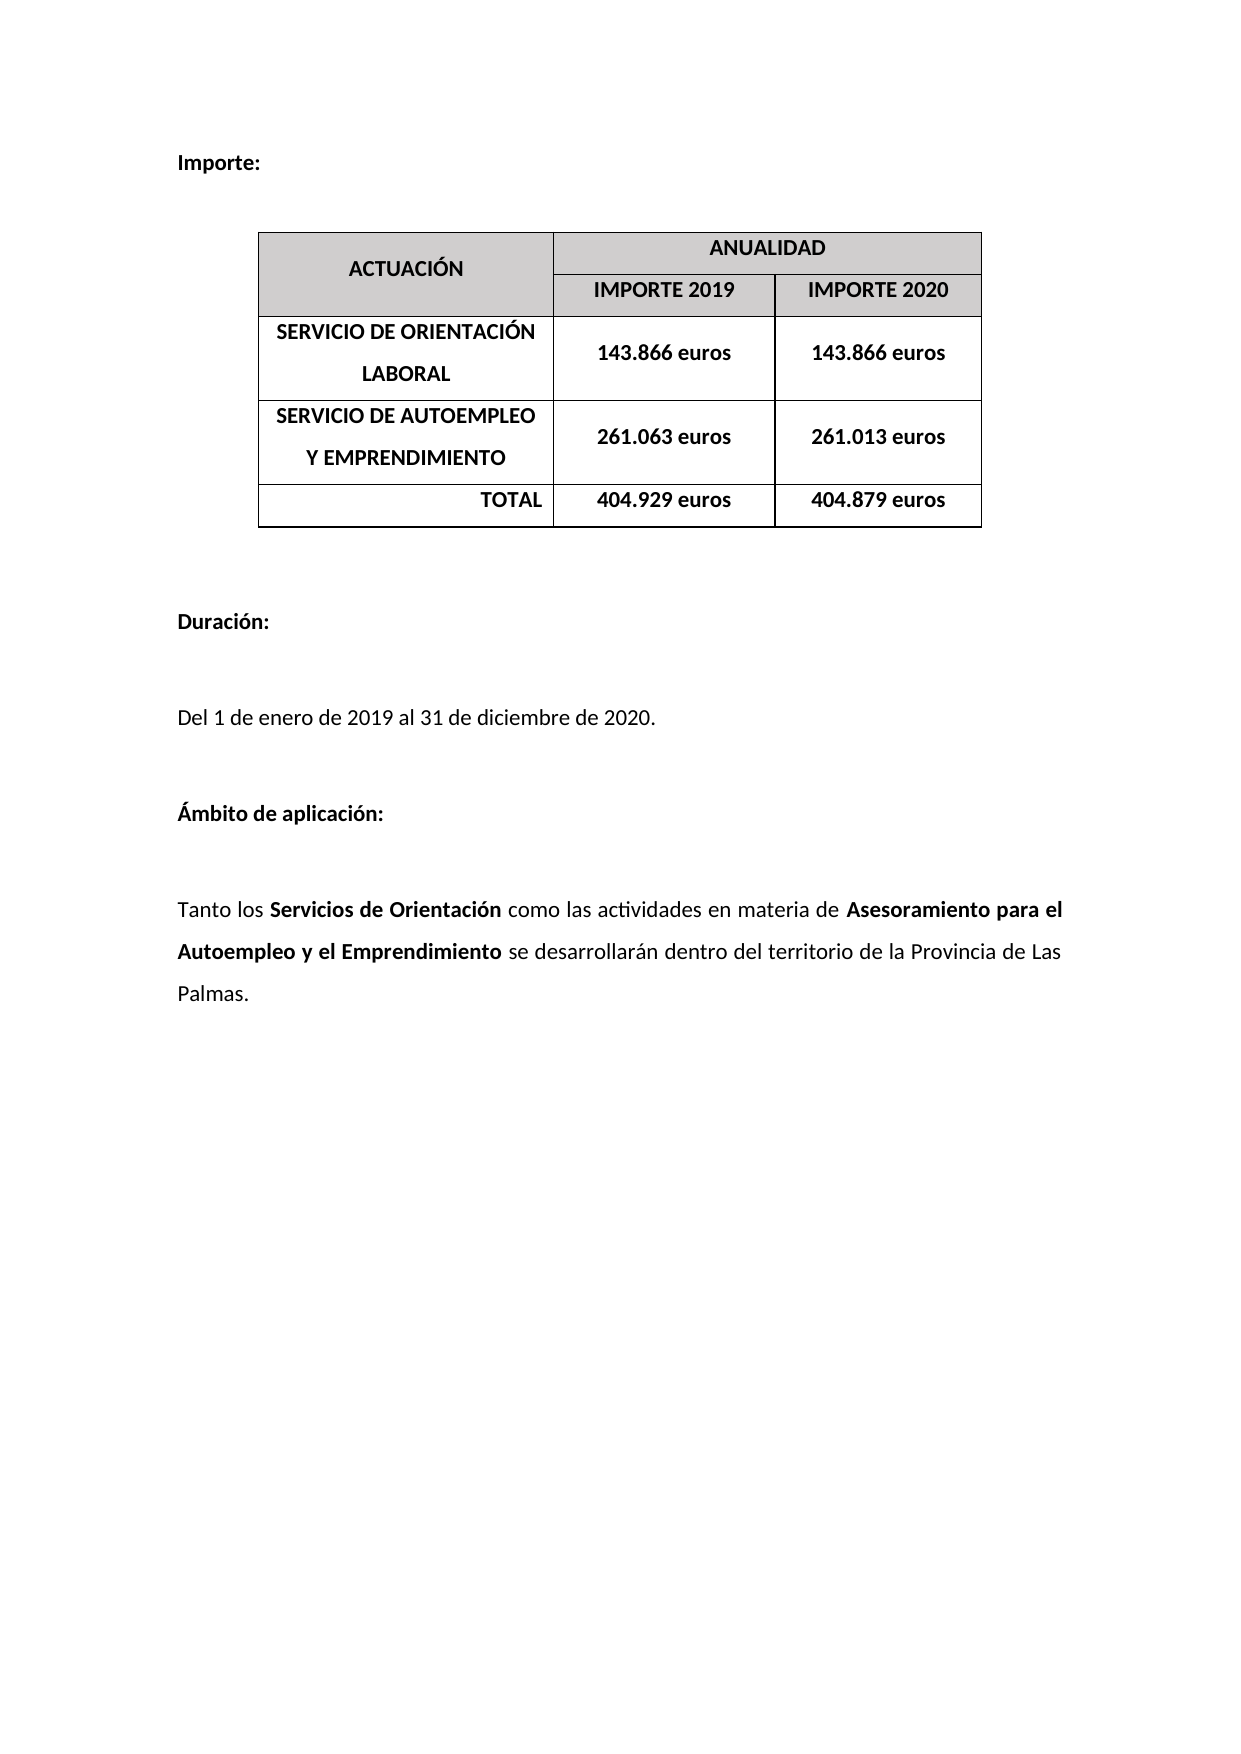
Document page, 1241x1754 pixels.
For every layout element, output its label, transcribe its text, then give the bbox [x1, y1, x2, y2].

table_cell 143.866 euros [776, 317, 981, 400]
table_cell IMPORTE 2020 [776, 275, 981, 316]
text Tanto los Servicios de Orientación como las actividades en materia de Asesoramiento para el Autoempleo y el Emprendimiento se desarrollarán dentro del territorio de la Provincia de Las Palmas. [177, 895, 1063, 1007]
table_cell 261.013 euros [776, 401, 981, 484]
table_cell 261.063 euros [554, 401, 774, 484]
table_cell 143.866 euros [554, 317, 774, 400]
table_cell SERVICIO DE AUTOEMPLEO Y EMPRENDIMIENTO [259, 401, 553, 484]
text Ámbito de aplicación: [177, 799, 1063, 827]
text Del 1 de enero de 2019 al 31 de diciembre de 2020. [177, 703, 1063, 731]
table_cell TOTAL [259, 485, 553, 526]
text Importe: [177, 148, 1063, 176]
table_cell 404.879 euros [776, 485, 981, 526]
table_cell SERVICIO DE ORIENTACIÓN LABORAL [259, 317, 553, 400]
text Duración: [177, 607, 1063, 635]
table_header ANUALIDAD [554, 233, 981, 274]
table_cell IMPORTE 2019 [554, 275, 774, 316]
table_header ACTUACIÓN [259, 233, 553, 316]
table_cell 404.929 euros [554, 485, 774, 526]
